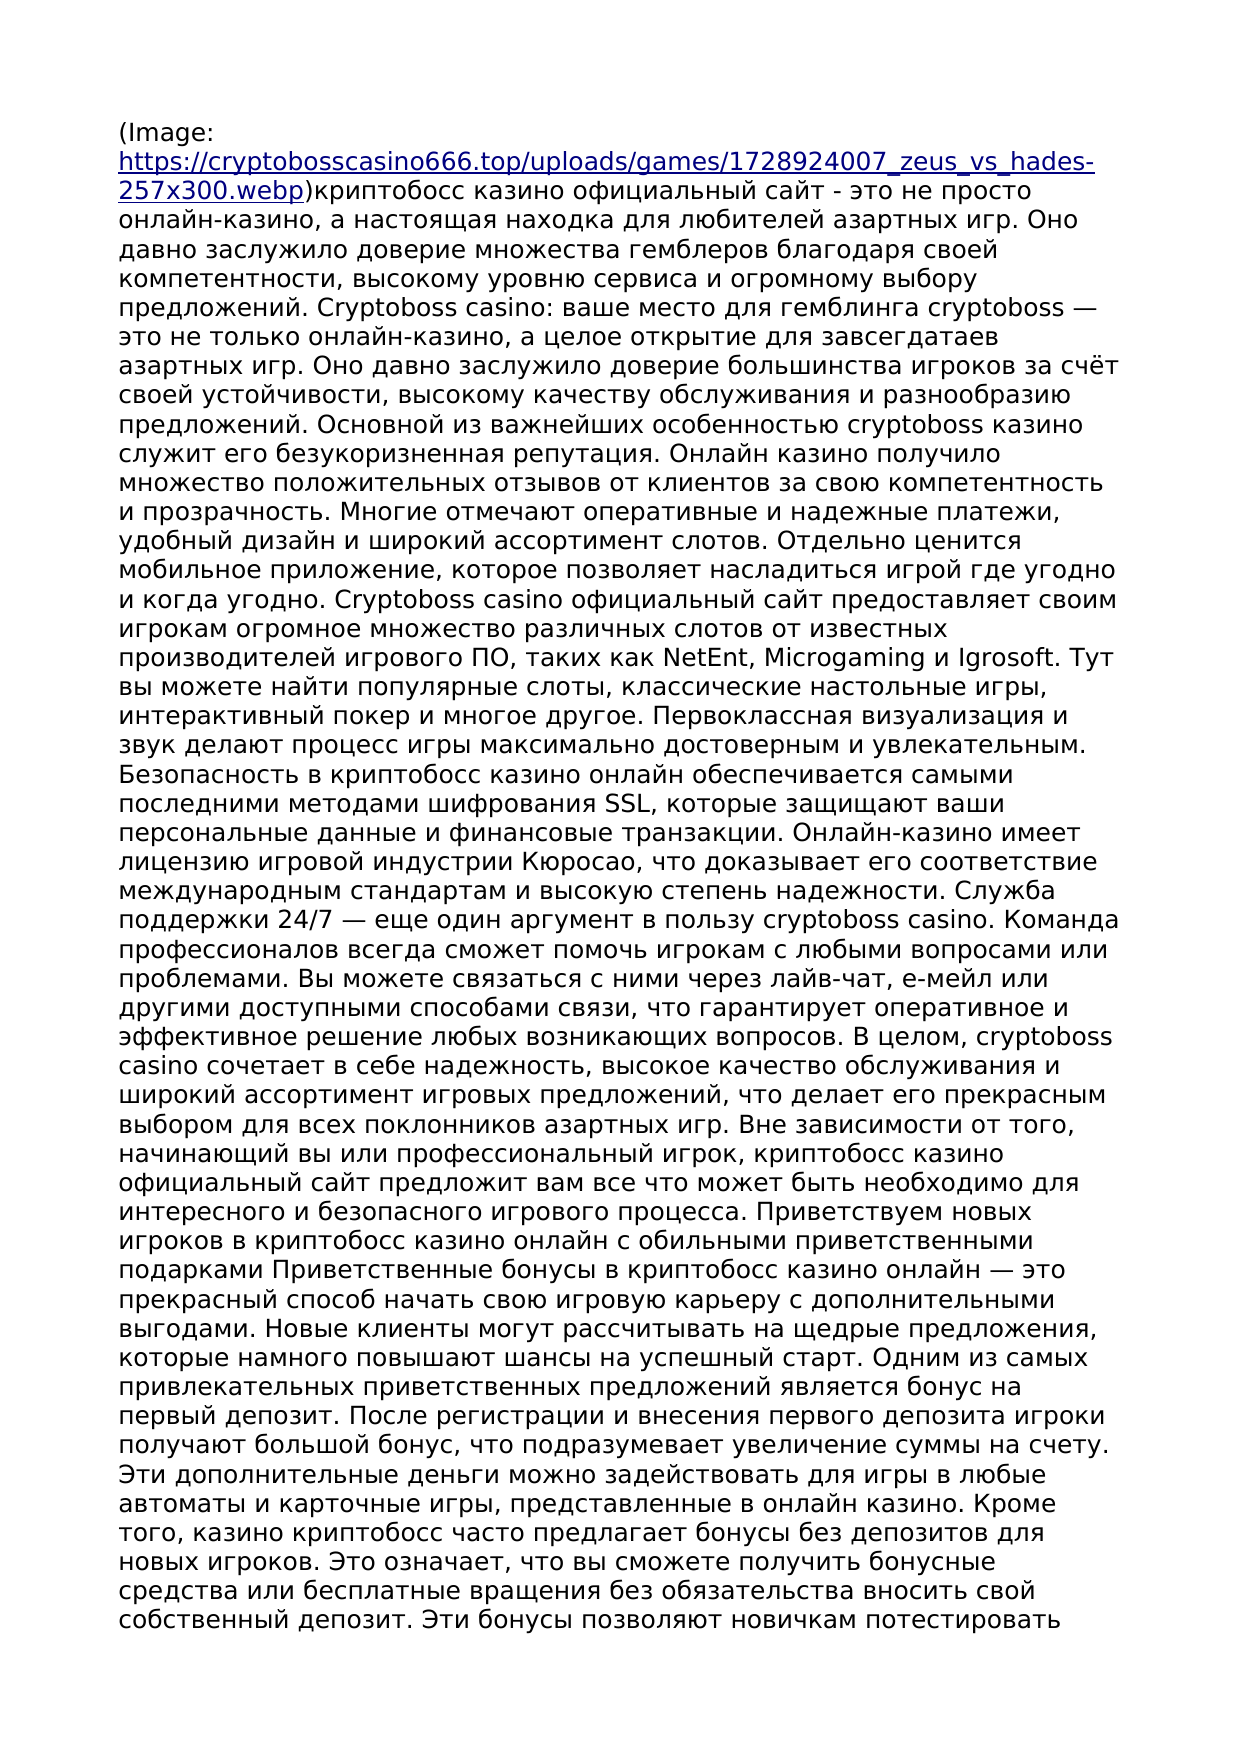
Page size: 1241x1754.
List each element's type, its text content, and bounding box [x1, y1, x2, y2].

text (Image: https://cryptobosscasino666.top/uploads/games/1728924007_zeus_vs_hades-257x300.webp)криптобосс казино официальный сайт - это не просто онлайн-казино, а настоящая находка для любителей азартных игр. Оно давно заслужило доверие множества гемблеров благодаря своей компетентности, высокому уровню сервиса и огромному выбору предложений. Cryptoboss casino: ваше место для гемблинга cryptoboss — это не только онлайн-казино, а целое открытие для завсегдатаев азартных игр. Оно давно заслужило доверие большинства игроков за счёт своей устойчивости, высокому качеству обслуживания и разнообразию предложений. Основной из важнейших особенностью cryptoboss казино служит его безукоризненная репутация. Онлайн казино получило множество положительных отзывов от клиентов за свою компетентность и прозрачность. Многие отмечают оперативные и надежные платежи, удобный дизайн и широкий ассортимент слотов. Отдельно ценится мобильное приложение, которое позволяет насладиться игрой где угодно и когда угодно. Cryptoboss casino официальный сайт предоставляет своим игрокам огромное множество различных слотов от известных производителей игрового ПО, таких как NetEnt, Microgaming и Igrosoft. Тут вы можете найти популярные слоты, классические настольные игры, интерактивный покер и многое другое. Первоклассная визуализация и звук делают процесс игры максимально достоверным и увлекательным. Безопасность в криптобосс казино онлайн обеспечивается самыми последними методами шифрования SSL, которые защищают ваши персональные данные и финансовые транзакции. Онлайн-казино имеет лицензию игровой индустрии Кюросао, что доказывает его соответствие международным стандартам и высокую степень надежности. Служба поддержки 24/7 — еще один аргумент в пользу cryptoboss casino. Команда профессионалов всегда сможет помочь игрокам с любыми вопросами или проблемами. Вы можете связаться с ними через лайв-чат, е-мейл или другими доступными способами связи, что гарантирует оперативное и эффективное решение любых возникающих вопросов. В целом, cryptoboss casino сочетает в себе надежность, высокое качество обслуживания и широкий ассортимент игровых предложений, что делает его прекрасным выбором для всех поклонников азартных игр. Вне зависимости от того, начинающий вы или профессиональный игрок, криптобосс казино официальный сайт предложит вам все что может быть необходимо для интересного и безопасного игрового процесса. Приветствуем новых игроков в криптобосс казино онлайн с обильными приветственными подарками Приветственные бонусы в криптобосс казино онлайн — это прекрасный способ начать свою игровую карьеру с дополнительными выгодами. Новые клиенты могут рассчитывать на щедрые предложения, которые намного повышают шансы на успешный старт. Одним из самых привлекательных приветственных предложений является бонус на первый депозит. После регистрации и внесения первого депозита игроки получают большой бонус, что подразумевает увеличение суммы на счету. Эти дополнительные деньги можно задействовать для игры в любые автоматы и карточные игры, представленные в онлайн казино. Кроме того, казино криптобосс часто предлагает бонусы без депозитов для новых игроков. Это означает, что вы сможете получить бонусные средства или бесплатные вращения без обязательства вносить свой собственный депозит. Эти бонусы позволяют новичкам потестировать [118, 118, 1122, 1635]
